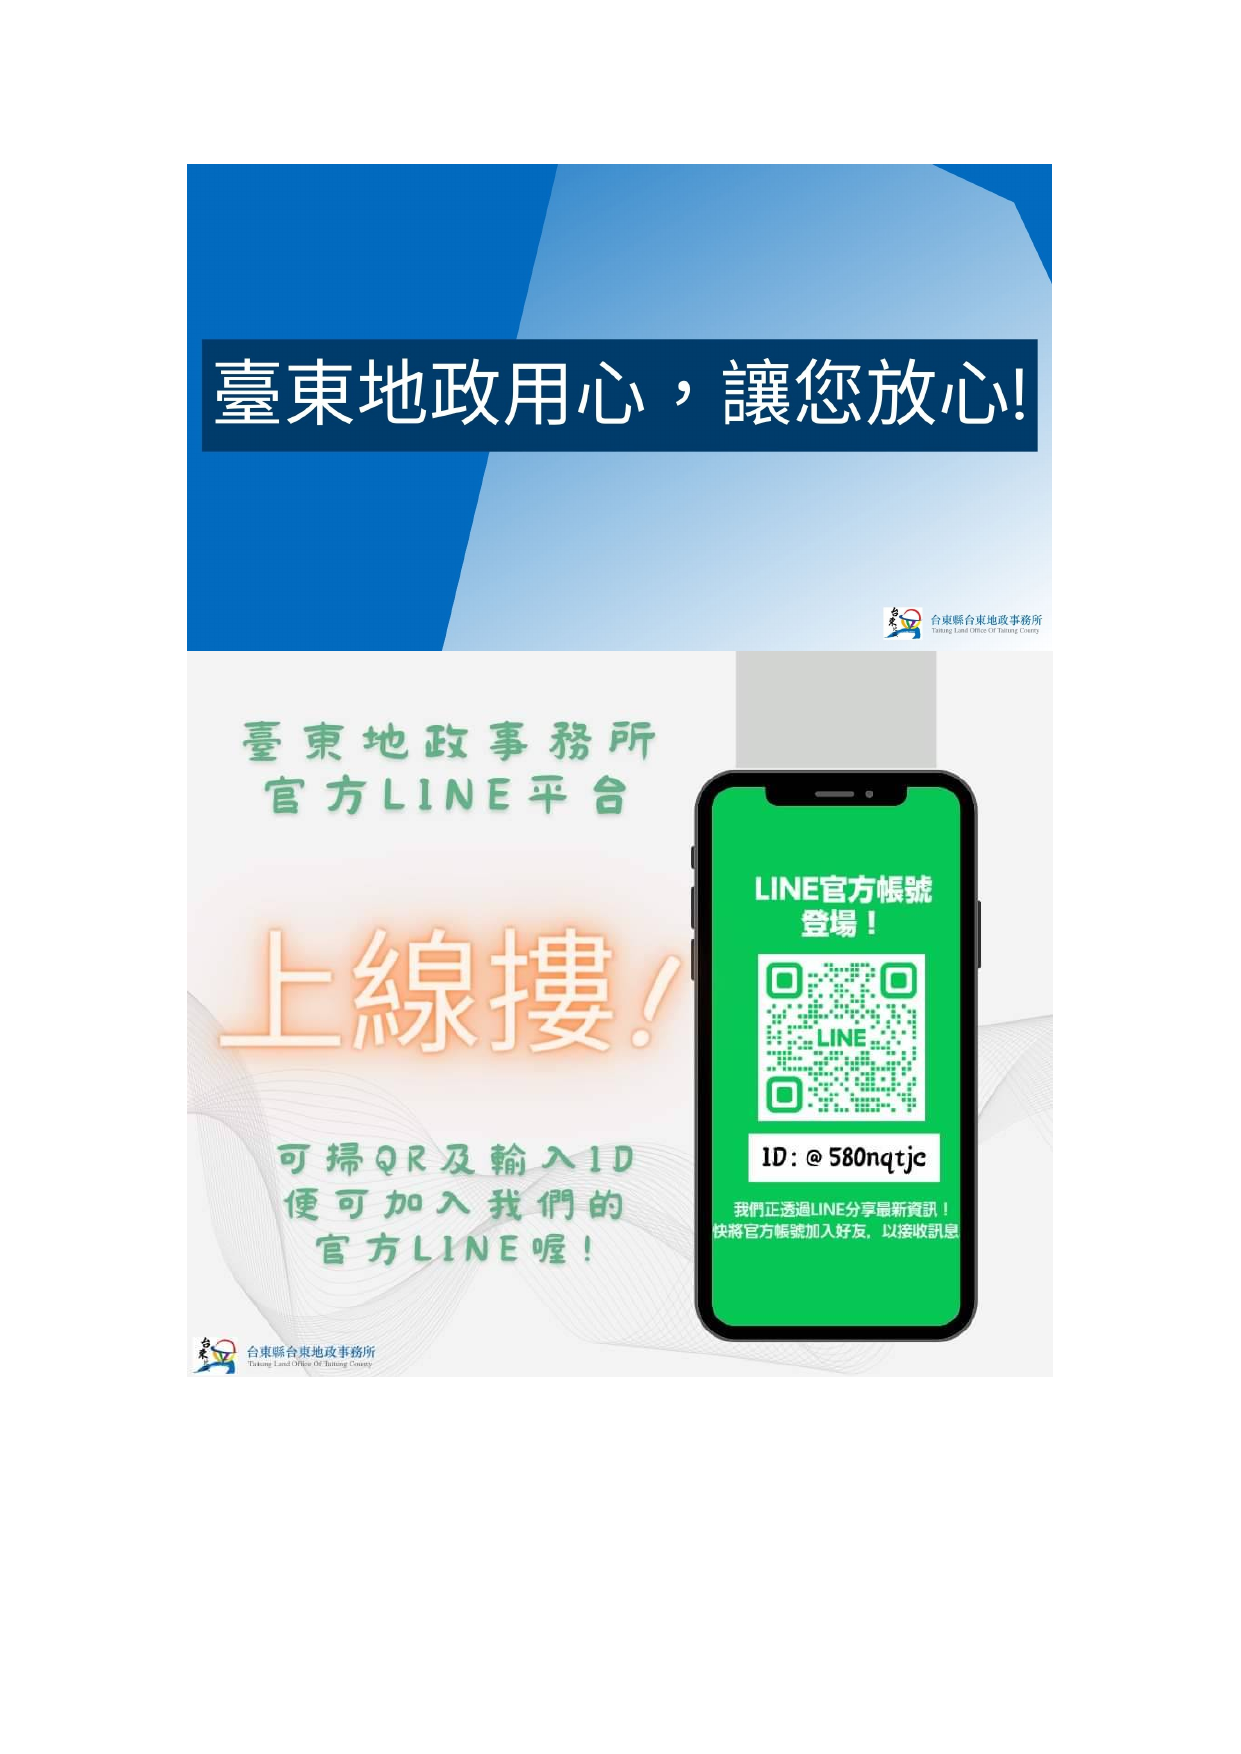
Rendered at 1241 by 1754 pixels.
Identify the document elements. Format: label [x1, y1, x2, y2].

picture [187, 164, 1053, 1377]
